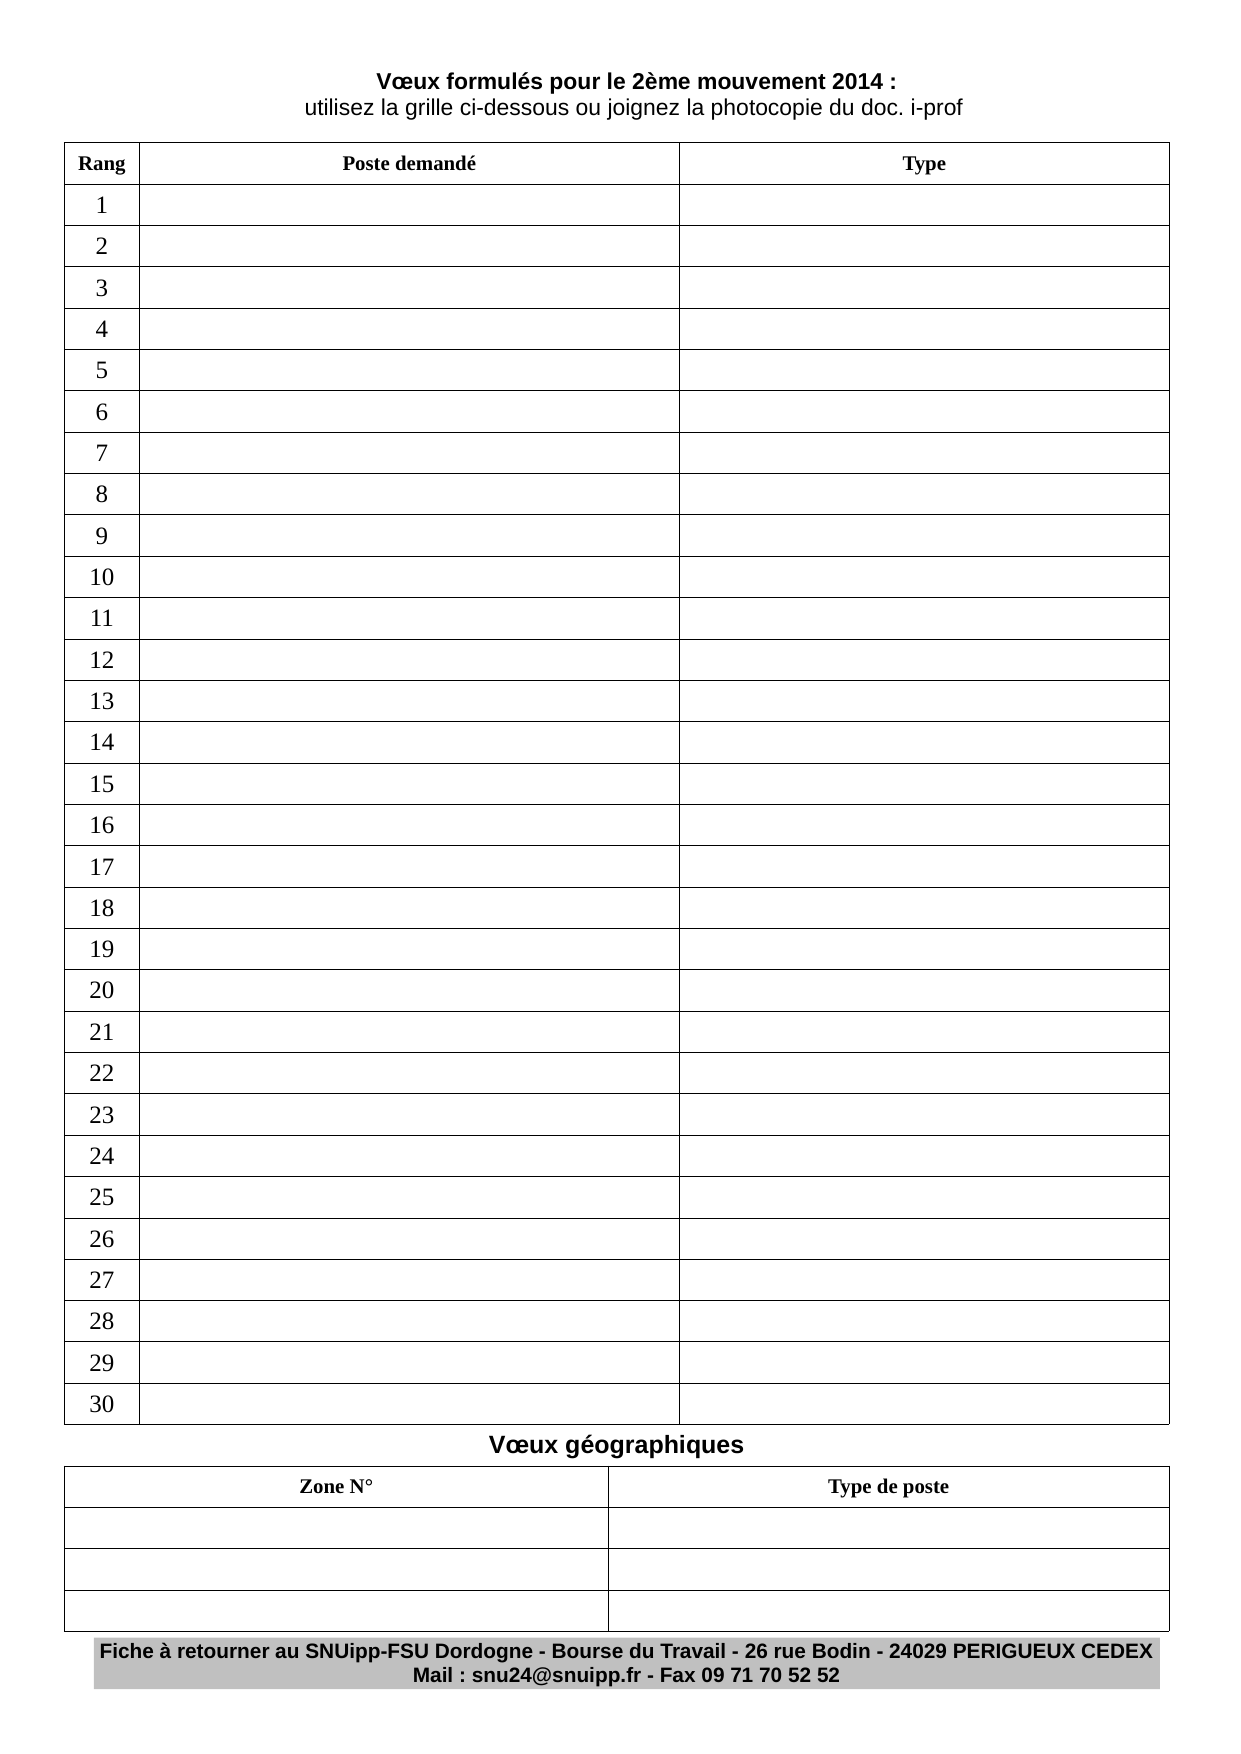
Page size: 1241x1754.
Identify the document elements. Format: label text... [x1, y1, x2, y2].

table_cell [680, 1301, 1169, 1341]
table_cell [680, 1094, 1169, 1135]
table_cell 7 [65, 433, 139, 473]
table_cell [140, 226, 679, 266]
table_cell [680, 598, 1169, 638]
table_cell 23 [65, 1094, 139, 1135]
table_cell [140, 1219, 679, 1259]
table_cell 1 [65, 185, 139, 225]
table_cell [680, 185, 1169, 225]
table_cell [140, 1342, 679, 1383]
table_header Poste demandé [140, 143, 679, 183]
table_cell [140, 764, 679, 804]
table_cell 18 [65, 888, 139, 928]
table_cell [680, 640, 1169, 680]
table_cell 22 [65, 1053, 139, 1093]
table_cell [140, 433, 679, 473]
table_cell [680, 1053, 1169, 1093]
table_cell [140, 474, 679, 514]
table_cell [140, 185, 679, 225]
table_cell [680, 309, 1169, 349]
table_cell 19 [65, 929, 139, 969]
table_cell [140, 681, 679, 721]
table_cell [65, 1591, 608, 1631]
table_cell [140, 598, 679, 638]
table_cell [65, 1508, 608, 1548]
table_cell [680, 970, 1169, 1011]
table_cell [140, 1384, 679, 1424]
table_cell [680, 474, 1169, 514]
table_cell [680, 350, 1169, 390]
table_cell [140, 846, 679, 887]
table_cell [140, 309, 679, 349]
table_cell 14 [65, 722, 139, 762]
table_cell [680, 1384, 1169, 1424]
table_cell 30 [65, 1384, 139, 1424]
table_cell 9 [65, 515, 139, 556]
table_cell 26 [65, 1219, 139, 1259]
table_cell [680, 391, 1169, 432]
table_cell 24 [65, 1136, 139, 1176]
table_cell [609, 1591, 1169, 1631]
table_cell [140, 888, 679, 928]
table_cell 15 [65, 764, 139, 804]
table_cell 17 [65, 846, 139, 887]
table_cell [680, 267, 1169, 308]
table_cell [140, 267, 679, 308]
table_cell [140, 640, 679, 680]
table_cell 11 [65, 598, 139, 638]
table_cell [680, 681, 1169, 721]
table_cell 3 [65, 267, 139, 308]
table_cell [680, 1012, 1169, 1052]
table_cell 25 [65, 1177, 139, 1217]
table_cell [140, 557, 679, 597]
table_cell [680, 1177, 1169, 1217]
table_cell [140, 1094, 679, 1135]
table_cell 10 [65, 557, 139, 597]
table_cell [140, 1260, 679, 1300]
table_cell [140, 929, 679, 969]
table_cell [140, 515, 679, 556]
table_cell [140, 1177, 679, 1217]
table_cell [680, 1219, 1169, 1259]
table_cell 12 [65, 640, 139, 680]
table_cell 28 [65, 1301, 139, 1341]
table_cell [140, 1053, 679, 1093]
table_cell [680, 515, 1169, 556]
table_cell 20 [65, 970, 139, 1011]
table_cell [680, 1342, 1169, 1383]
table_cell [680, 1136, 1169, 1176]
table_cell [140, 970, 679, 1011]
table_cell [680, 929, 1169, 969]
table_cell [140, 391, 679, 432]
table_cell [680, 846, 1169, 887]
table_cell [140, 1301, 679, 1341]
table_cell 13 [65, 681, 139, 721]
table_cell [140, 805, 679, 845]
table_cell [140, 1012, 679, 1052]
table_cell 4 [65, 309, 139, 349]
table_cell [609, 1508, 1169, 1548]
table_cell 5 [65, 350, 139, 390]
table_cell [680, 1260, 1169, 1300]
table_cell [140, 722, 679, 762]
table_cell [680, 805, 1169, 845]
table_cell Zone N° [65, 1467, 608, 1507]
table_cell 29 [65, 1342, 139, 1383]
table_cell Vœux géographiques [64, 1425, 1169, 1466]
table_cell 6 [65, 391, 139, 432]
table_cell Type de poste [609, 1467, 1169, 1507]
table_cell [680, 764, 1169, 804]
table_cell [680, 557, 1169, 597]
table_cell [680, 226, 1169, 266]
table_cell [680, 888, 1169, 928]
table_cell [140, 1136, 679, 1176]
table_cell [609, 1549, 1169, 1589]
table_header Rang [65, 143, 139, 183]
table_header Type [680, 143, 1169, 183]
table_cell 21 [65, 1012, 139, 1052]
table_cell 2 [65, 226, 139, 266]
table_cell 16 [65, 805, 139, 845]
table_cell [680, 722, 1169, 762]
table_cell [65, 1549, 608, 1589]
table_cell [140, 350, 679, 390]
table_cell 27 [65, 1260, 139, 1300]
table_cell 8 [65, 474, 139, 514]
table_cell [680, 433, 1169, 473]
